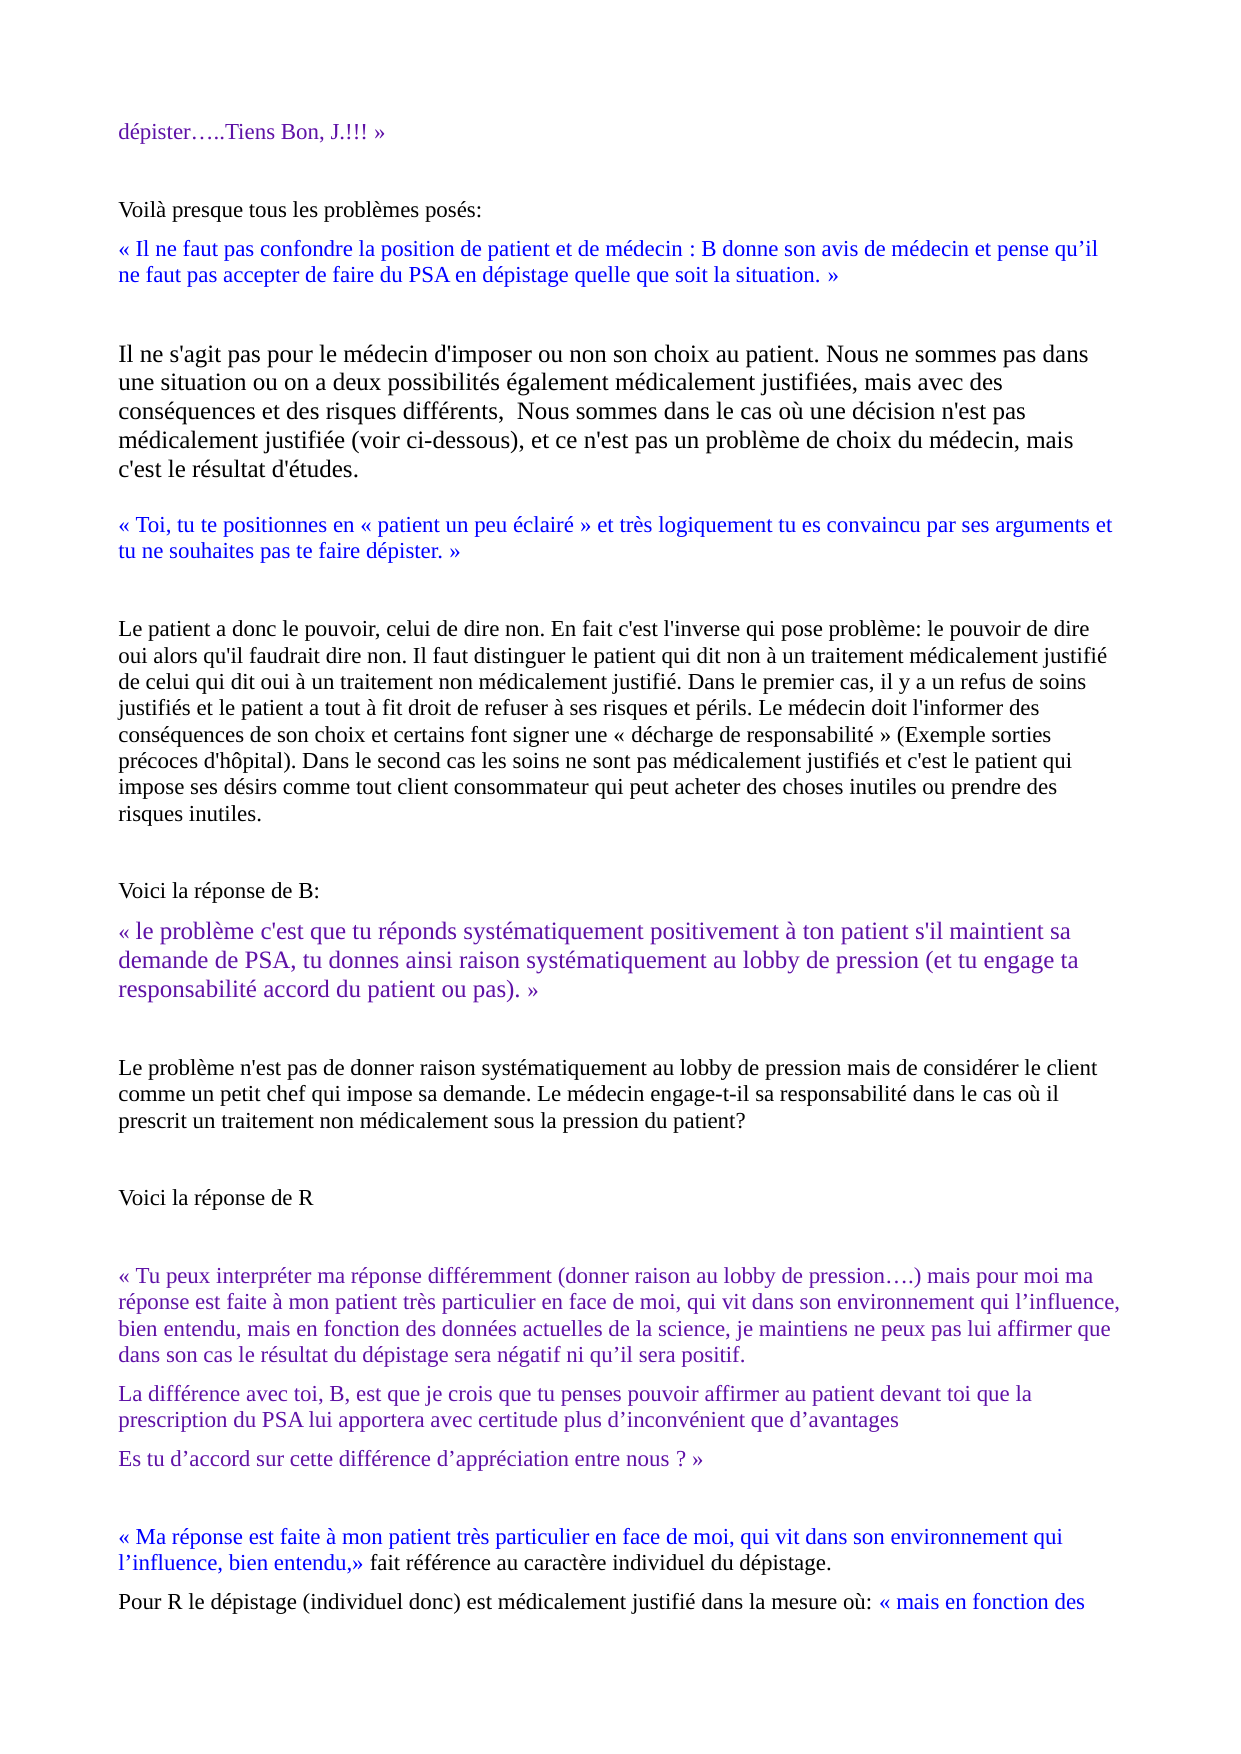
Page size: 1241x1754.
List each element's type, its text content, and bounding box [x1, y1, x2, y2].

text Il ne s'agit pas pour le médecin d'imposer ou non son choix au patient. Nous ne sommes pas dans une situation ou on a deux possibilités également médicalement justifiées, mais avec des conséquences et des risques différents, Nous sommes dans le cas où une décision n'est pas médicalement justifiée (voir ci-dessous), et ce n'est pas un problème de choix du médecin, mais c'est le résultat d'études. [118, 339, 1122, 482]
text « le problème c'est que tu réponds systématiquement positivement à ton patient s'il maintient sa demande de PSA, tu donnes ainsi raison systématiquement au lobby de pression (et tu engage ta responsabilité accord du patient ou pas). » [118, 916, 1122, 1003]
text Le problème n'est pas de donner raison systématiquement au lobby de pression mais de considérer le client comme un petit chef qui impose sa demande. Le médecin engage-t-il sa responsabilité dans le cas où il prescrit un traitement non médicalement sous la pression du patient? [118, 1054, 1122, 1133]
text « Toi, tu te positionnes en « patient un peu éclairé » et très logiquement tu es convaincu par ses arguments et tu ne souhaites pas te faire dépister. » [118, 511, 1122, 564]
text Voici la réponse de R [118, 1184, 1122, 1211]
text dépister…..Tiens Bon, J.!!! » [118, 118, 1122, 144]
text La différence avec toi, B, est que je crois que tu penses pouvoir affirmer au patient devant toi que la prescription du PSA lui apportera avec certitude plus d’inconvénient que d’avantages [118, 1380, 1122, 1433]
text Voilà presque tous les problèmes posés: [118, 196, 1122, 222]
text Pour R le dépistage (individuel donc) est médicalement justifié dans la mesure où: « mais en fonction des [118, 1588, 1122, 1614]
text « Ma réponse est faite à mon patient très particulier en face de moi, qui vit dans son environnement qui l’influence, bien entendu,» fait référence au caractère individuel du dépistage. [118, 1523, 1122, 1576]
text « Tu peux interpréter ma réponse différemment (donner raison au lobby de pression….) mais pour moi ma réponse est faite à mon patient très particulier en face de moi, qui vit dans son environnement qui l’influence, bien entendu, mais en fonction des données actuelles de la science, je maintiens ne peux pas lui affirmer que dans son cas le résultat du dépistage sera négatif ni qu’il sera positif. [118, 1262, 1122, 1367]
text « Il ne faut pas confondre la position de patient et de médecin : B donne son avis de médecin et pense qu’il ne faut pas accepter de faire du PSA en dépistage quelle que soit la situation. » [118, 235, 1122, 287]
text Es tu d’accord sur cette différence d’appréciation entre nous ? » [118, 1445, 1122, 1472]
text Le patient a donc le pouvoir, celui de dire non. En fait c'est l'inverse qui pose problème: le pouvoir de dire oui alors qu'il faudrait dire non. Il faut distinguer le patient qui dit non à un traitement médicalement justifié de celui qui dit oui à un traitement non médicalement justifié. Dans le premier cas, il y a un refus de soins justifiés et le patient a tout à fit droit de refuser à ses risques et périls. Le médecin doit l'informer des conséquences de son choix et certains font signer une « décharge de responsabilité » (Exemple sorties précoces d'hôpital). Dans le second cas les soins ne sont pas médicalement justifiés et c'est le patient qui impose ses désirs comme tout client consommateur qui peut acheter des choses inutiles ou prendre des risques inutiles. [118, 615, 1122, 826]
text Voici la réponse de B: [118, 877, 1122, 904]
